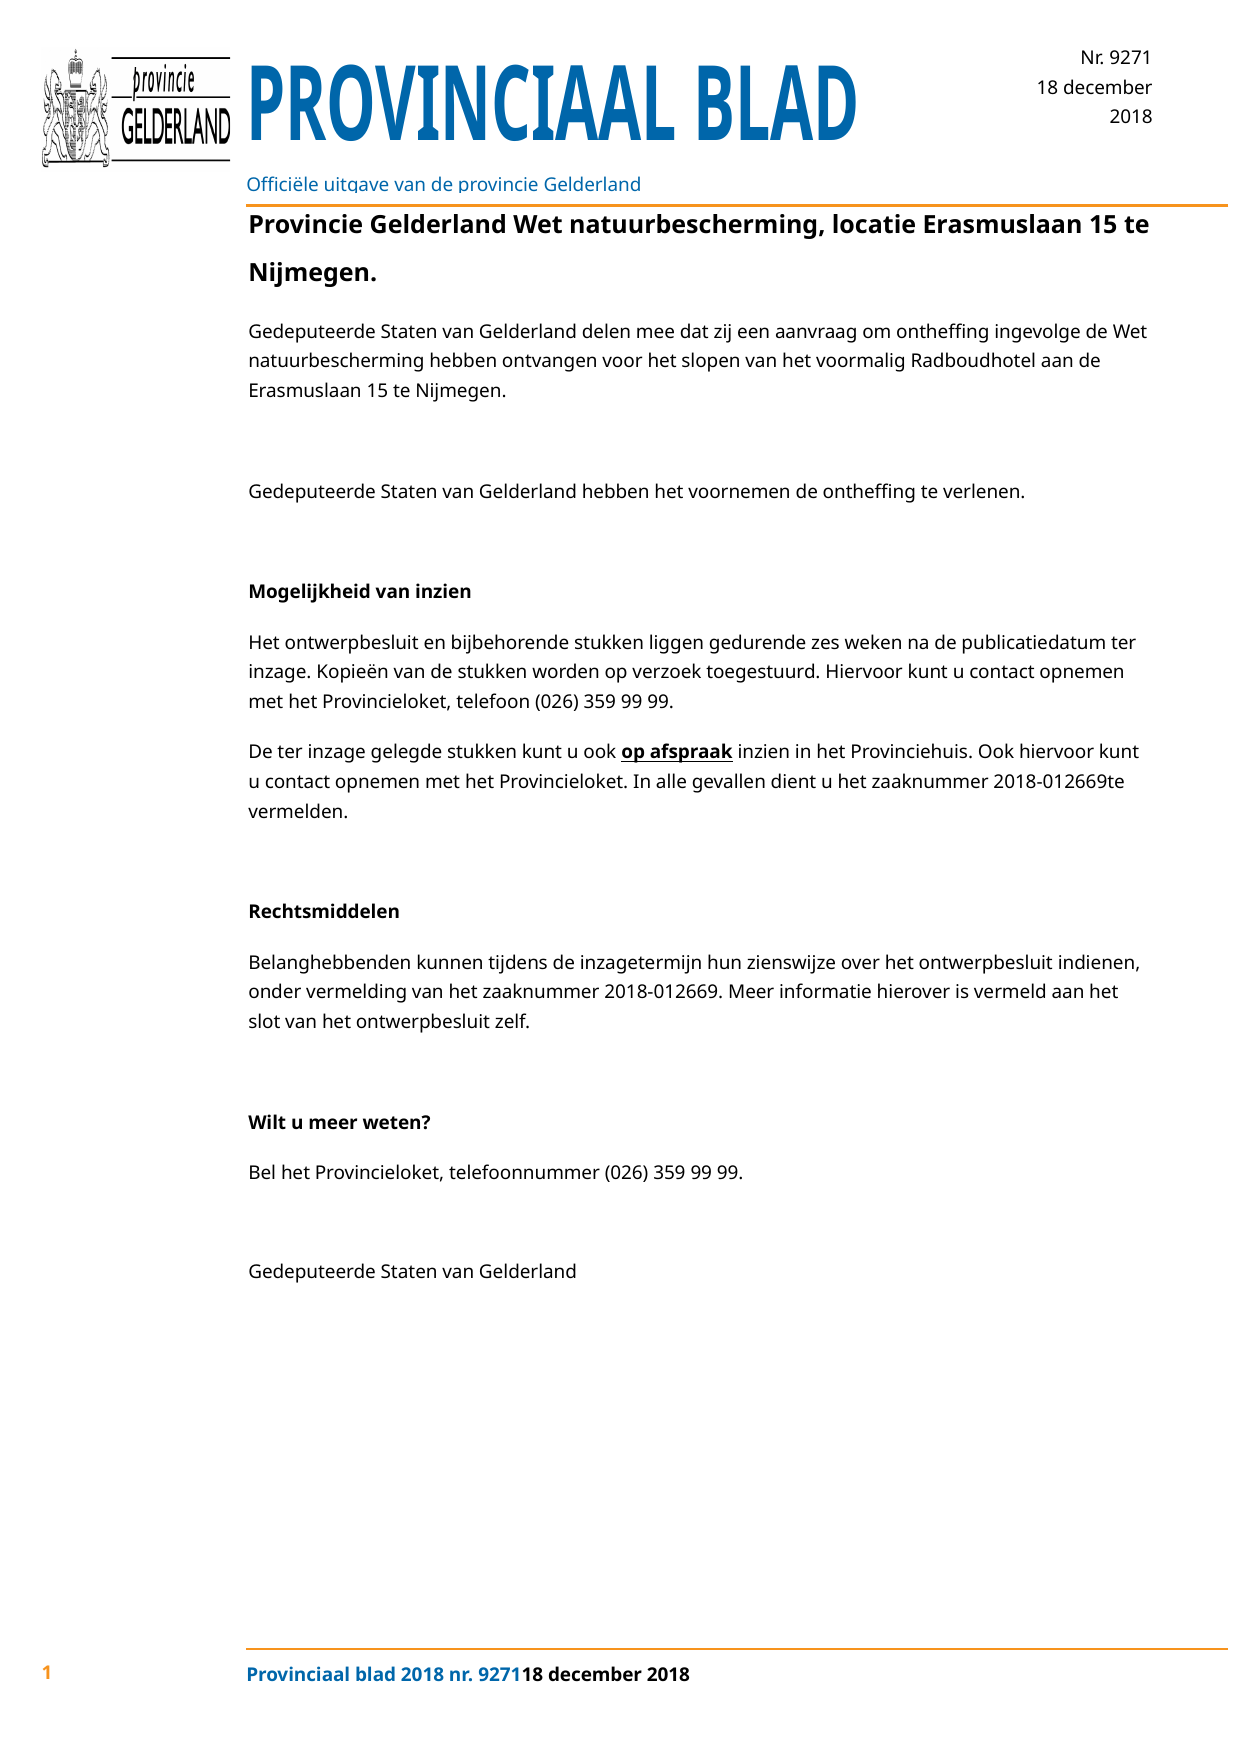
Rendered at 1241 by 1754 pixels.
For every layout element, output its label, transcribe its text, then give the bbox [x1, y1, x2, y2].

text Provincie Gelderland Wet natuurbescherming, locatie Erasmuslaan 15 te Nijmegen. [248, 207, 1152, 288]
text Gedeputeerde Staten van Gelderland hebben het voornemen de ontheffing te verlenen. [248, 478, 1152, 504]
text Gedeputeerde Staten van Gelderland [248, 1258, 1152, 1283]
text Belanghebbenden kunnen tijdens de inzagetermijn hun zienswijze over het ontwerpbesluit indienen, onder vermelding van het zaaknummer 2018-012669. Meer informatie hierover is vermeld aan het slot van het ontwerpbesluit zelf. [248, 949, 1152, 1034]
text Bel het Provincieloket, telefoonnummer (026) 359 99 99. [248, 1159, 1152, 1185]
text Rechtsmiddelen [248, 899, 1152, 924]
text De ter inzage gelegde stukken kunt u ook op afspraak inzien in het Provinciehuis. Ook hiervoor kunt u contact opnemen met het Provincieloket. In alle gevallen dient u het zaaknummer 2018-012669te vermelden. [248, 739, 1152, 824]
text Het ontwerpbesluit en bijbehorende stukken liggen gedurende zes weken na de publicatiedatum ter inzage. Kopieën van de stukken worden op verzoek toegestuurd. Hiervoor kunt u contact opnemen met het Provincieloket, telefoon (026) 359 99 99. [248, 629, 1152, 714]
picture [41, 47, 231, 172]
text Mogelijkheid van inzien [248, 579, 1152, 604]
text Wilt u meer weten? [248, 1109, 1152, 1135]
text Gedeputeerde Staten van Gelderland delen mee dat zij een aanvraag om ontheffing ingevolge de Wet natuurbescherming hebben ontvangen voor het slopen van het voormalig Radboudhotel aan de Erasmuslaan 15 te Nijmegen. [248, 318, 1152, 403]
